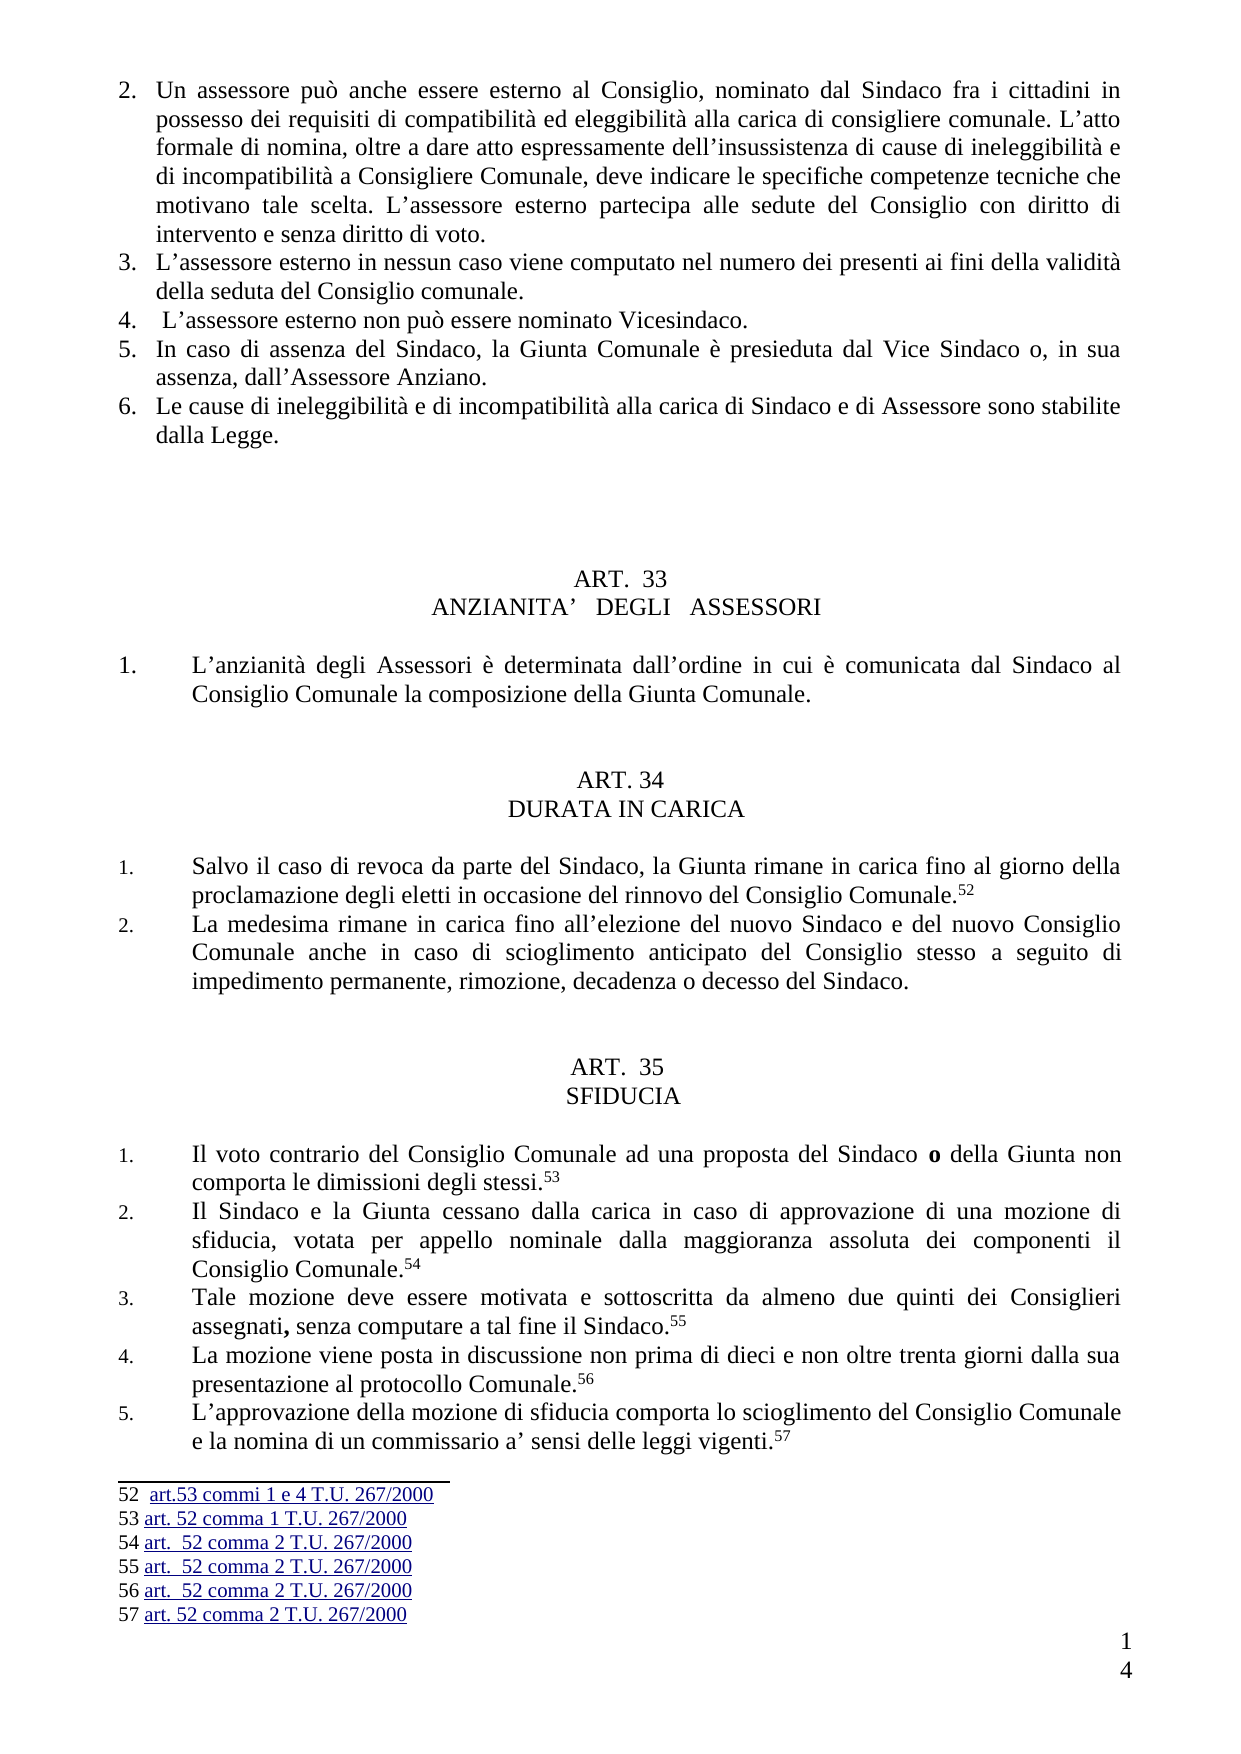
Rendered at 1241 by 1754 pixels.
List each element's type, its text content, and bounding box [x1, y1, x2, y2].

text ANZIANITA’ DEGLI ASSESSORI [118, 592, 1122, 621]
list art. 52 comma 2 T.U. 267/2000 [118, 1602, 1122, 1626]
list La medesima rimane in carica fino all’elezione del nuovo Sindaco e del nuovo Consiglio Comunale anche in caso di scioglimento anticipato del Consiglio stesso a seguito di impedimento permanente, rimozione, decadenza o decesso del Sindaco. [118, 909, 1122, 995]
text ART. 35 [118, 1052, 1122, 1081]
text ART. 34 [118, 765, 1122, 794]
list art. 52 comma 2 T.U. 267/2000 [118, 1530, 1122, 1554]
list Tale mozione deve essere motivata e sottoscritta da almeno due quinti dei Consiglieri assegnati, senza computare a tal fine il Sindaco. [118, 1282, 1122, 1340]
text ART. 33 [118, 564, 1122, 592]
list Le cause di ineleggibilità e di incompatibilità alla carica di Sindaco e di Assessore sono stabilite dalla Legge. [118, 391, 1122, 449]
list Un assessore può anche essere esterno al Consiglio, nominato dal Sindaco fra i cittadini in possesso dei requisiti di compatibilità ed eleggibilità alla carica di consigliere comunale. L’atto formale di nomina, oltre a dare atto espressamente dell’insussistenza di cause di ineleggibilità e di incompatibilità a Consigliere Comunale, deve indicare le specifiche competenze tecniche che motivano tale scelta. L’assessore esterno partecipa alle sedute del Consiglio con diritto di intervento e senza diritto di voto. [118, 75, 1122, 247]
list art. 52 comma 1 T.U. 267/2000 [118, 1506, 1122, 1530]
list In caso di assenza del Sindaco, la Giunta Comunale è presieduta dal Vice Sindaco o, in sua assenza, dall’Assessore Anziano. [118, 334, 1122, 391]
list L’assessore esterno non può essere nominato Vicesindaco. [118, 305, 1122, 334]
list art. 52 comma 2 T.U. 267/2000 [118, 1578, 1122, 1602]
list L’anzianità degli Assessori è determinata dall’ordine in cui è comunicata dal Sindaco al Consiglio Comunale la composizione della Giunta Comunale. [118, 650, 1122, 707]
list Il voto contrario del Consiglio Comunale ad una proposta del Sindaco o della Giunta non comporta le dimissioni degli stessi. [118, 1139, 1122, 1196]
list L’approvazione della mozione di sfiducia comporta lo scioglimento del Consiglio Comunale e la nomina di un commissario a’ sensi delle leggi vigenti. [118, 1397, 1122, 1455]
list art.53 commi 1 e 4 T.U. 267/2000 [118, 1482, 1122, 1506]
list art. 52 comma 2 T.U. 267/2000 [118, 1554, 1122, 1578]
text SFIDUCIA [118, 1081, 1122, 1110]
list La mozione viene posta in discussione non prima di dieci e non oltre trenta giorni dalla sua presentazione al protocollo Comunale. [118, 1340, 1122, 1397]
list L’assessore esterno in nessun caso viene computato nel numero dei presenti ai fini della validità della seduta del Consiglio comunale. [118, 247, 1122, 305]
text DURATA IN CARICA [118, 794, 1122, 822]
list Salvo il caso di revoca da parte del Sindaco, la Giunta rimane in carica fino al giorno della proclamazione degli eletti in occasione del rinnovo del Consiglio Comunale. [118, 851, 1122, 909]
list Il Sindaco e la Giunta cessano dalla carica in caso di approvazione di una mozione di sfiducia, votata per appello nominale dalla maggioranza assoluta dei componenti il Consiglio Comunale. [118, 1196, 1122, 1282]
